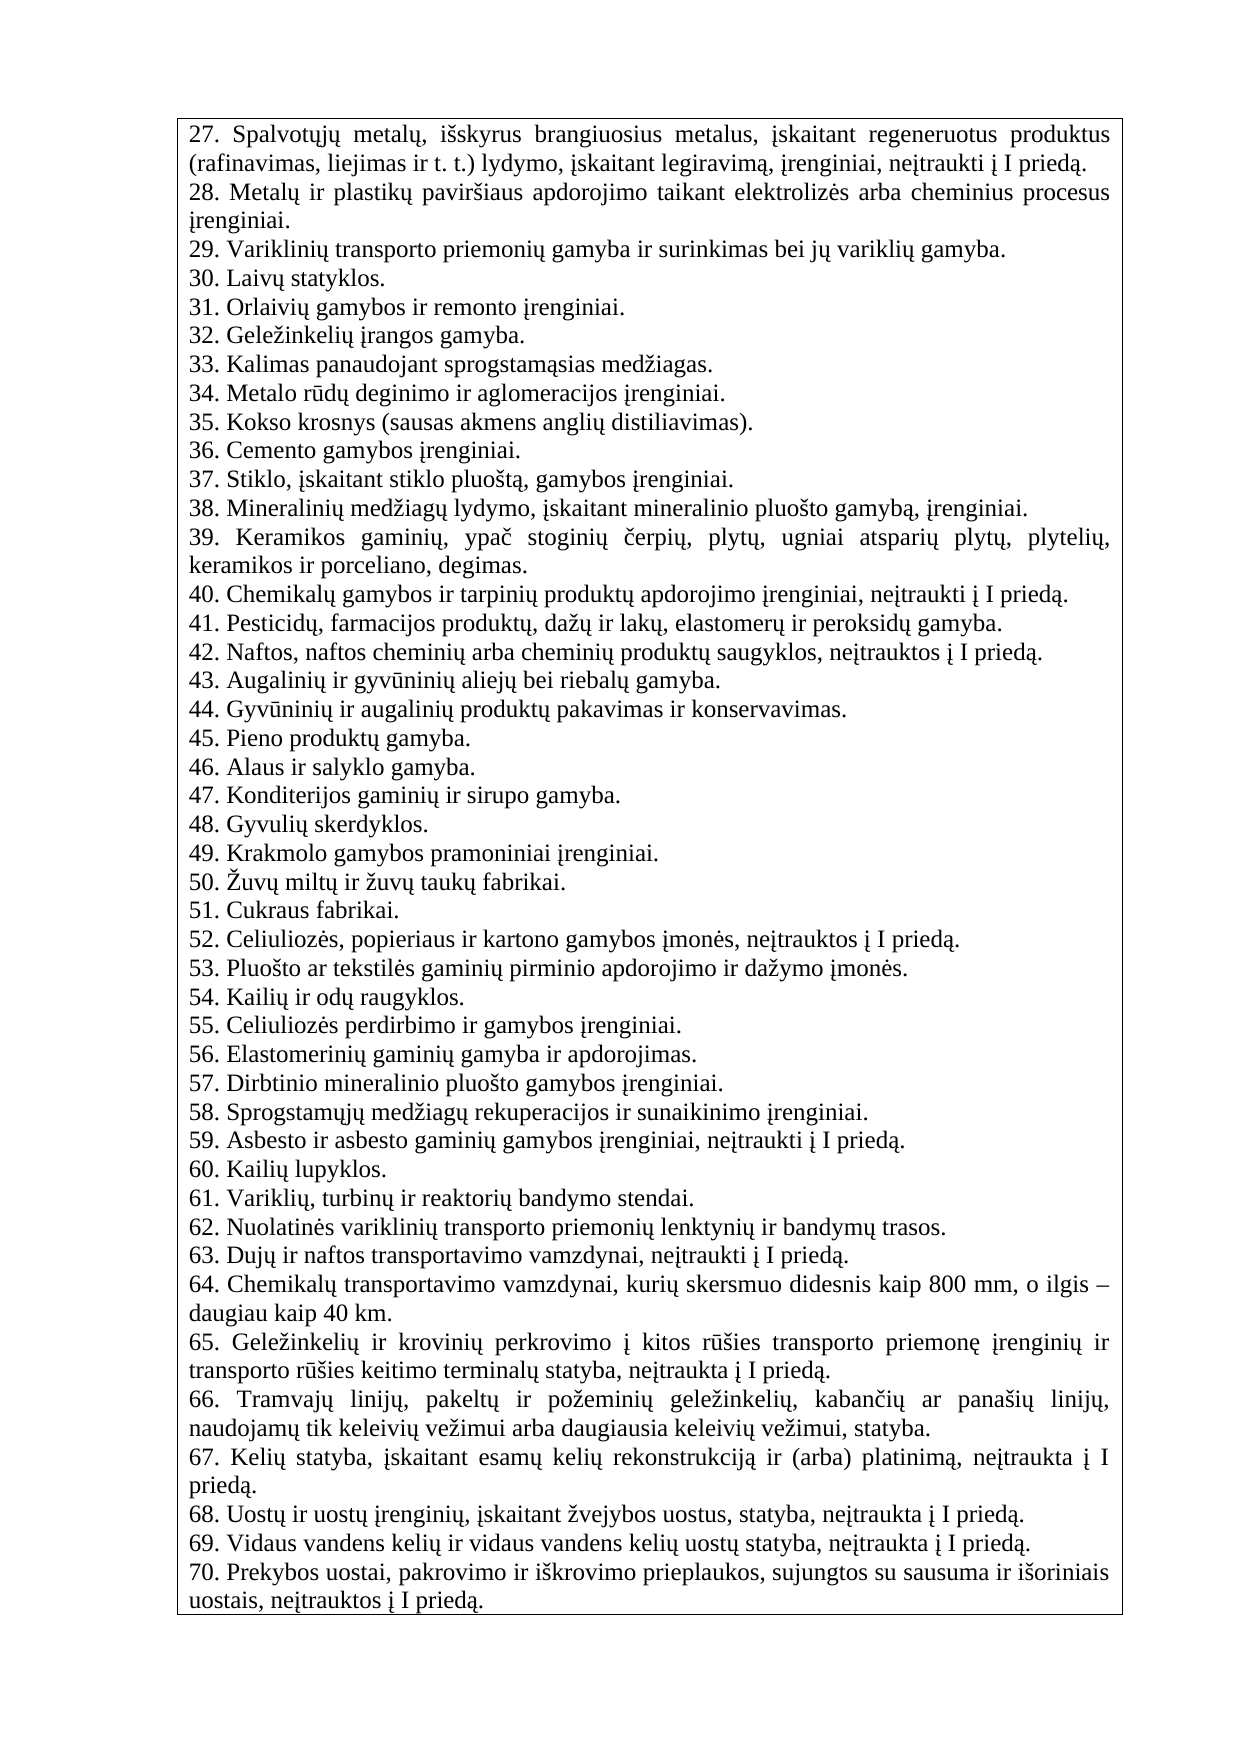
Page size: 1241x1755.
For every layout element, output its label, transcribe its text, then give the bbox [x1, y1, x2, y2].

table_header 27. Spalvotųjų metalų, išskyrus brangiuosius metalus, įskaitant regeneruotus produktus (rafinavimas, liejimas ir t. t.) lydymo, įskaitant legiravimą, įrenginiai, neįtraukti į I priedą. 28. Metalų ir plastikų paviršiaus apdorojimo taikant elektrolizės arba cheminius procesus įrenginiai. 29. Variklinių transporto priemonių gamyba ir surinkimas bei jų variklių gamyba. 30. Laivų statyklos. 31. Orlaivių gamybos ir remonto įrenginiai. 32. Geležinkelių įrangos gamyba. 33. Kalimas panaudojant sprogstamąsias medžiagas. 34. Metalo rūdų deginimo ir aglomeracijos įrenginiai. 35. Kokso krosnys (sausas akmens anglių distiliavimas). 36. Cemento gamybos įrenginiai. 37. Stiklo, įskaitant stiklo pluoštą, gamybos įrenginiai. 38. Mineralinių medžiagų lydymo, įskaitant mineralinio pluošto gamybą, įrenginiai. 39. Keramikos gaminių, ypač stoginių čerpių, plytų, ugniai atsparių plytų, plytelių, keramikos ir porceliano, degimas. 40. Chemikalų gamybos ir tarpinių produktų apdorojimo įrenginiai, neįtraukti į I priedą. 41. Pesticidų, farmacijos produktų, dažų ir lakų, elastomerų ir peroksidų gamyba. 42. Naftos, naftos cheminių arba cheminių produktų saugyklos, neįtrauktos į I priedą. 43. Augalinių ir gyvūninių aliejų bei riebalų gamyba. 44. Gyvūninių ir augalinių produktų pakavimas ir konservavimas. 45. Pieno produktų gamyba. 46. Alaus ir salyklo gamyba. 47. Konditerijos gaminių ir sirupo gamyba. 48. Gyvulių skerdyklos. 49. Krakmolo gamybos pramoniniai įrenginiai. 50. Žuvų miltų ir žuvų taukų fabrikai. 51. Cukraus fabrikai. 52. Celiuliozės, popieriaus ir kartono gamybos įmonės, neįtrauktos į I priedą. 53. Pluošto ar tekstilės gaminių pirminio apdorojimo ir dažymo įmonės. 54. Kailių ir odų raugyklos. 55. Celiuliozės perdirbimo ir gamybos įrenginiai. 56. Elastomerinių gaminių gamyba ir apdorojimas. 57. Dirbtinio mineralinio pluošto gamybos įrenginiai. 58. Sprogstamųjų medžiagų rekuperacijos ir sunaikinimo įrenginiai. 59. Asbesto ir asbesto gaminių gamybos įrenginiai, neįtraukti į I priedą. 60. Kailių lupyklos. 61. Variklių, turbinų ir reaktorių bandymo stendai. 62. Nuolatinės variklinių transporto priemonių lenktynių ir bandymų trasos. 63. Dujų ir naftos transportavimo vamzdynai, neįtraukti į I priedą. 64. Chemikalų transportavimo vamzdynai, kurių skersmuo didesnis kaip 800 mm, o ilgis – daugiau kaip 40 km. 65. Geležinkelių ir krovinių perkrovimo į kitos rūšies transporto priemonę įrenginių ir transporto rūšies keitimo terminalų statyba, neįtraukta į I priedą. 66. Tramvajų linijų, pakeltų ir požeminių geležinkelių, kabančių ar panašių linijų, naudojamų tik keleivių vežimui arba daugiausia keleivių vežimui, statyba. 67. Kelių statyba, įskaitant esamų kelių rekonstrukciją ir (arba) platinimą, neįtraukta į I priedą. 68. Uostų ir uostų įrenginių, įskaitant žvejybos uostus, statyba, neįtraukta į I priedą. 69. Vidaus vandens kelių ir vidaus vandens kelių uostų statyba, neįtraukta į I priedą. 70. Prekybos uostai, pakrovimo ir iškrovimo prieplaukos, sujungtos su sausuma ir išoriniais uostais, neįtrauktos į I priedą. [178, 119, 1122, 1614]
